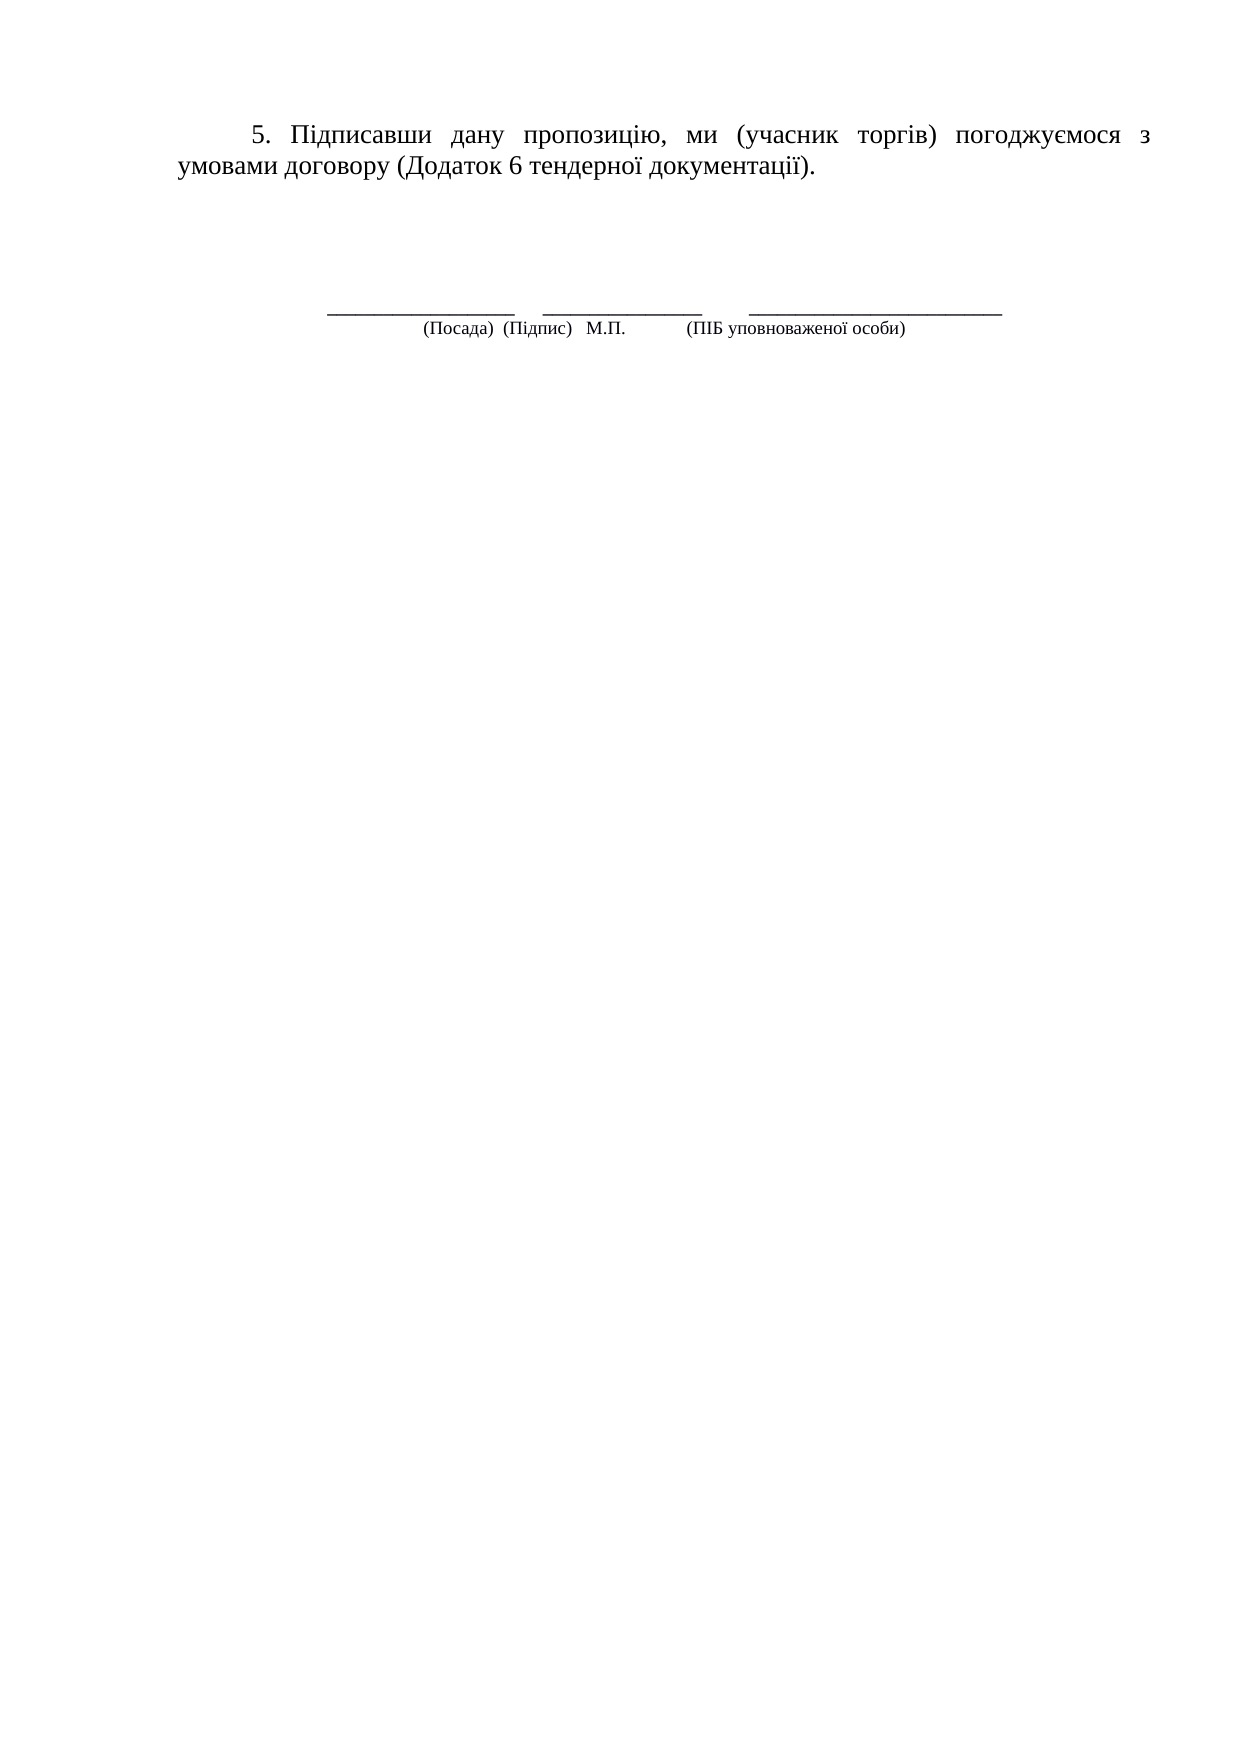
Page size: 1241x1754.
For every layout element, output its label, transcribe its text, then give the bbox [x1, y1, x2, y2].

text 5. Підписавши дану пропозицію, ми (учасник торгів) погоджуємося з умовами договору (Додаток 6 тендерної документації). [177, 118, 1152, 180]
text ____________________ _________________ ___________________________ [177, 296, 1152, 317]
text (Посада) (Підпис) М.П. (ПІБ уповноваженої особи) [177, 317, 1152, 339]
